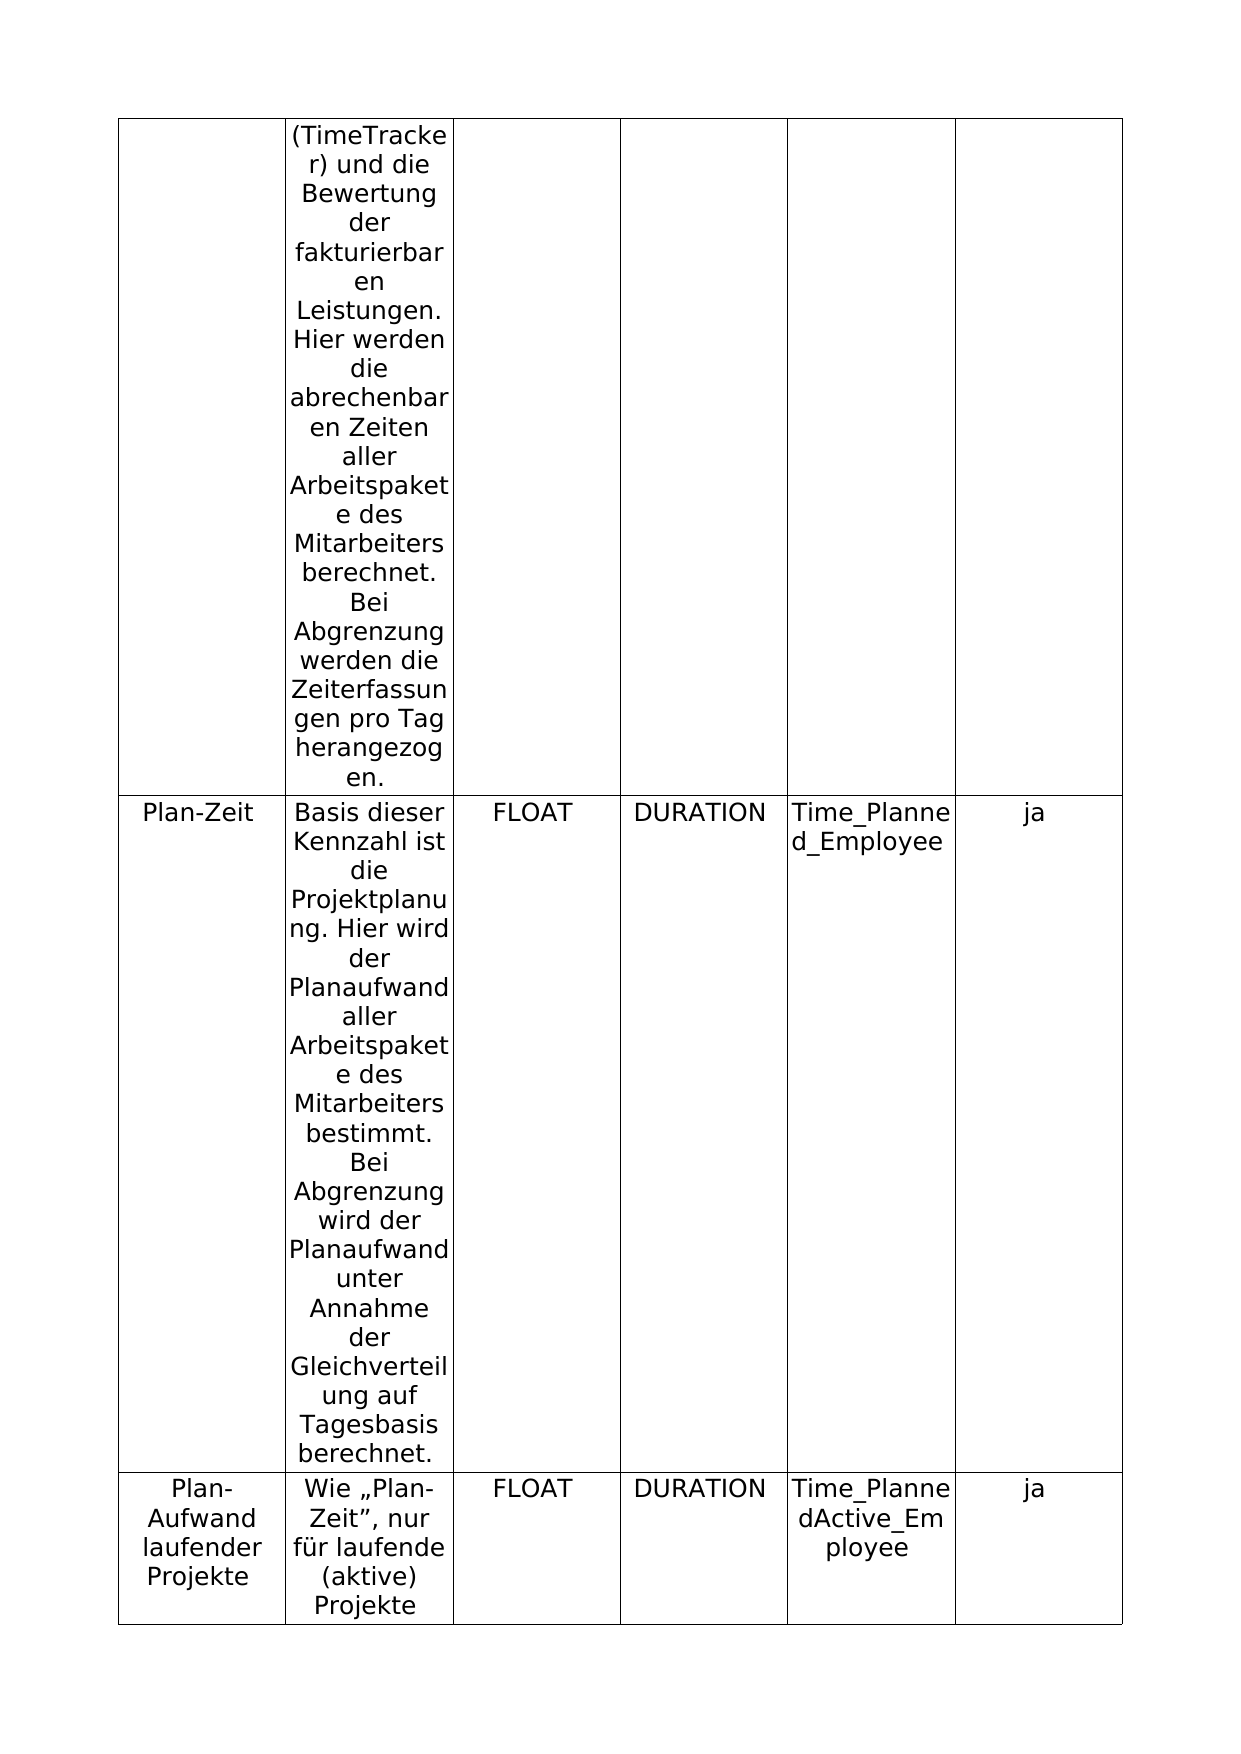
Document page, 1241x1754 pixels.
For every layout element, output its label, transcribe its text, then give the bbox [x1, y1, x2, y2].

table_cell [788, 119, 955, 795]
table_cell ja [956, 796, 1122, 1472]
table_cell [454, 119, 620, 795]
table_cell DURATION [621, 1473, 787, 1623]
table_cell FLOAT [454, 1473, 620, 1623]
table_cell Time_Planned_Employee [788, 796, 955, 1472]
table_cell Time_PlannedActive_Employee [788, 1473, 955, 1623]
table_cell Basis dieser Kennzahl ist die Projektplanung. Hier wird der Planaufwand aller Arbeitspakete des Mitarbeiters bestimmt. Bei Abgrenzung wird der Planaufwand unter Annahme der Gleichverteilung auf Tagesbasis berechnet. [286, 796, 453, 1472]
table_cell [956, 119, 1122, 795]
table_cell DURATION [621, 796, 787, 1472]
table_cell [621, 119, 787, 795]
table_cell Plan-Zeit [119, 796, 285, 1472]
table_cell Wie „Plan-Zeit”, nur für laufende (aktive) Projekte [286, 1473, 453, 1623]
table_cell FLOAT [454, 796, 620, 1472]
table_cell [119, 119, 285, 795]
table_cell (TimeTracker) und die Bewertung der fakturierbaren Leistungen. Hier werden die abrechenbaren Zeiten aller Arbeitspakete des Mitarbeiters berechnet. Bei Abgrenzung werden die Zeiterfassungen pro Tag herangezogen. [286, 119, 453, 795]
table_cell ja [956, 1473, 1122, 1623]
table_cell Plan-Aufwand laufender Projekte [119, 1473, 285, 1623]
